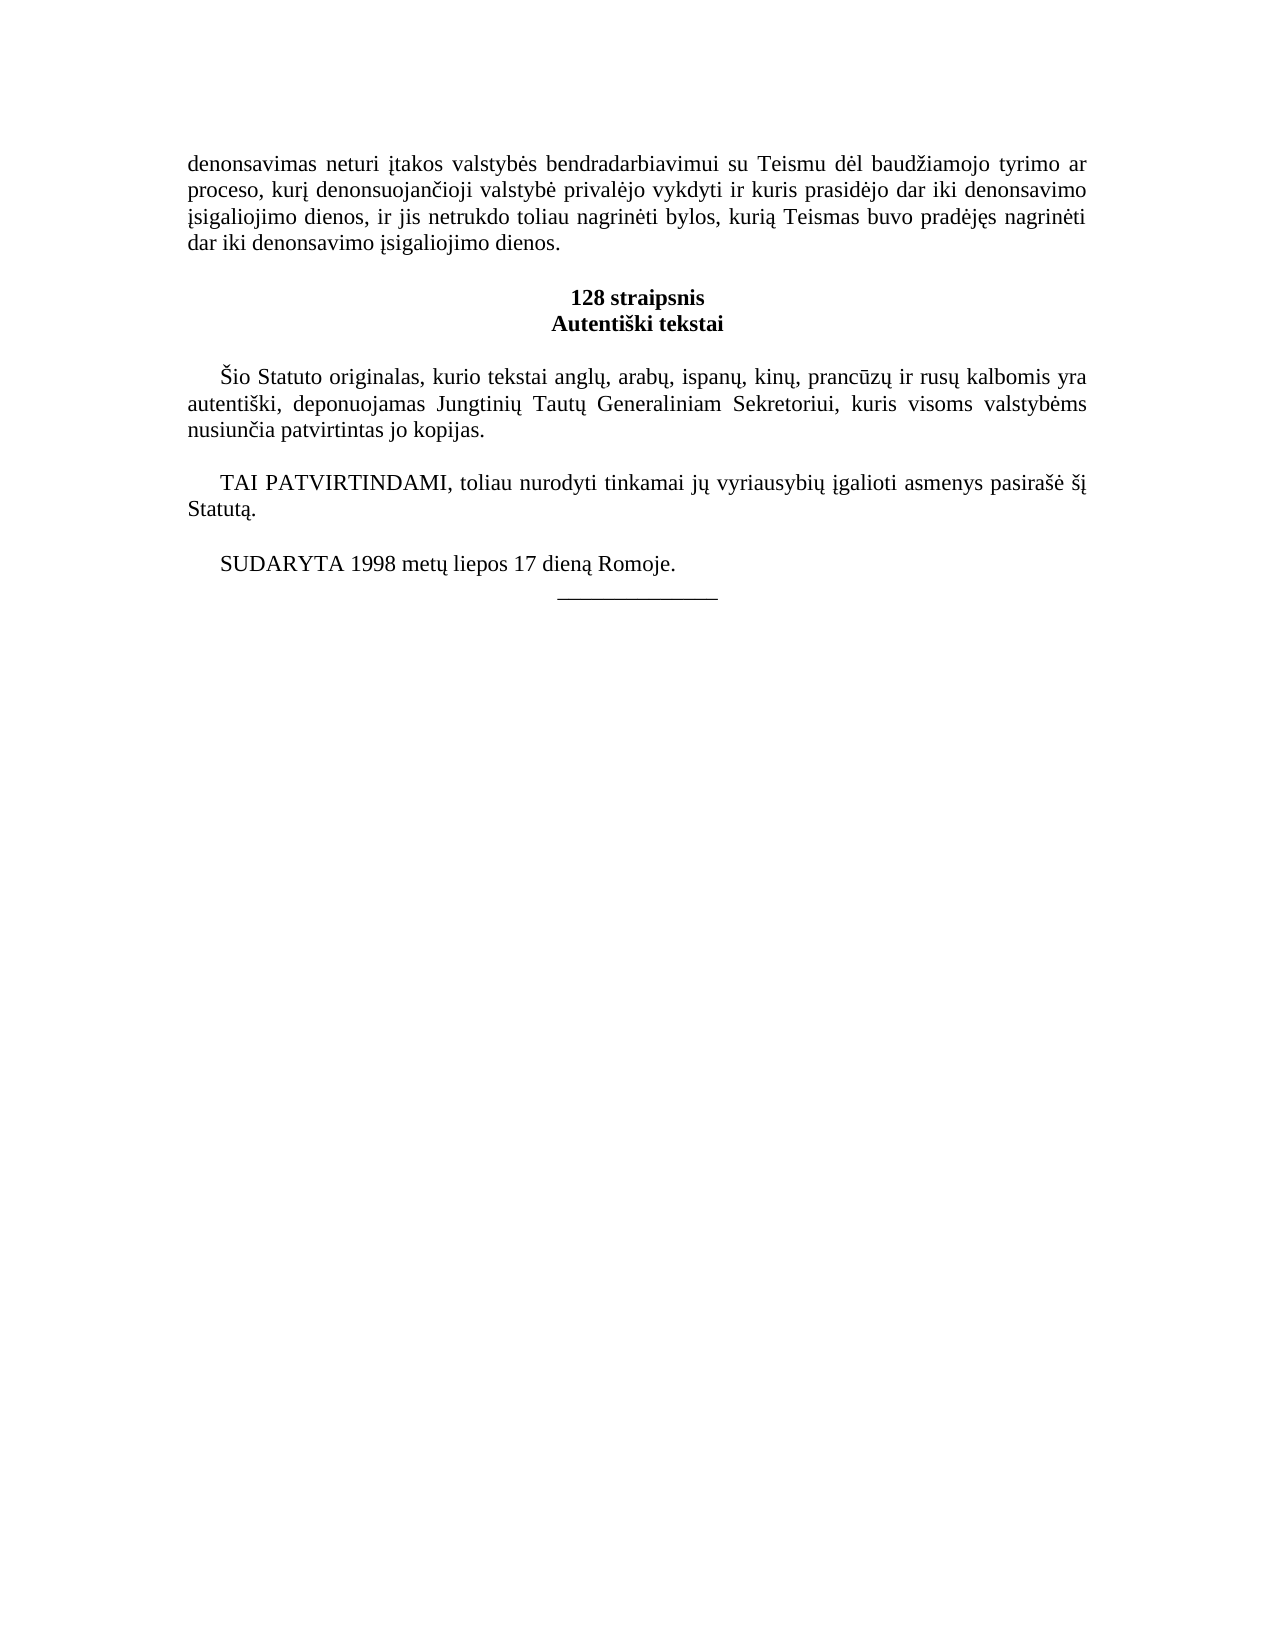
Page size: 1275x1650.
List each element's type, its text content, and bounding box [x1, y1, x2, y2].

text 128 straipsnis [187, 284, 1088, 311]
text SUDARYTA 1998 metų liepos 17 dieną Romoje. [187, 550, 1088, 576]
text Autentiški tekstai [187, 311, 1088, 337]
text denonsavimas neturi įtakos valstybės bendradarbiavimui su Teismu dėl baudžiamojo tyrimo ar proceso, kurį denonsuojančioji valstybė privalėjo vykdyti ir kuris prasidėjo dar iki denonsavimo įsigaliojimo dienos, ir jis netrukdo toliau nagrinėti bylos, kurią Teismas buvo pradėjęs nagrinėti dar iki denonsavimo įsigaliojimo dienos. [187, 150, 1088, 255]
text Šio Statuto originalas, kurio tekstai anglų, arabų, ispanų, kinų, prancūzų ir rusų kalbomis yra autentiški, deponuojamas Jungtinių Tautų Generaliniam Sekretoriui, kuris visoms valstybėms nusiunčia patvirtintas jo kopijas. [187, 363, 1088, 442]
text ______________ [187, 576, 1088, 603]
text TAI PATVIRTINDAMI, toliau nurodyti tinkamai jų vyriausybių įgalioti asmenys pasirašė šį Statutą. [187, 469, 1088, 521]
